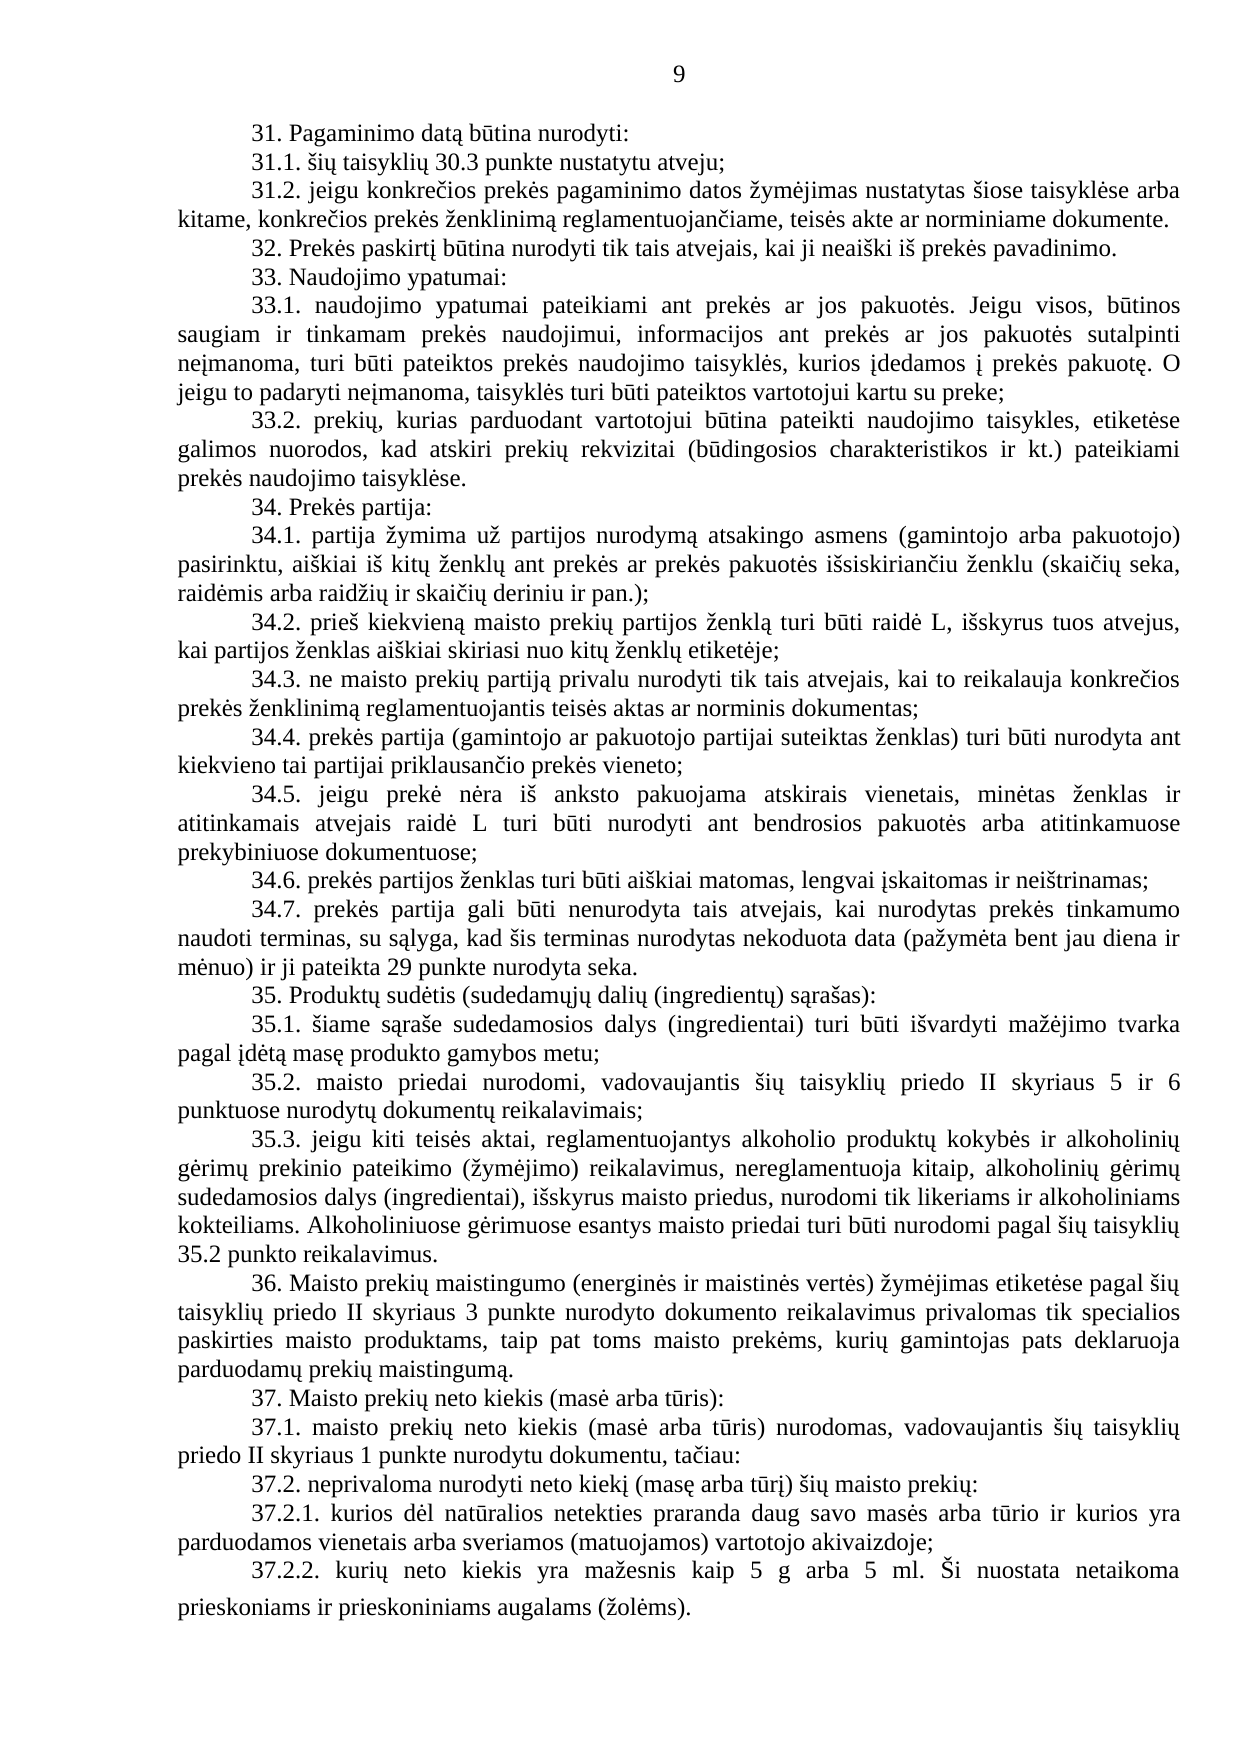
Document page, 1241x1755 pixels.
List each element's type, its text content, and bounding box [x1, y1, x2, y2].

text 34.3. ne maisto prekių partiją privalu nurodyti tik tais atvejais, kai to reikalauja konkrečios prekės ženklinimą reglamentuojantis teisės aktas ar norminis dokumentas; [177, 664, 1181, 722]
text 31.2. jeigu konkrečios prekės pagaminimo datos žymėjimas nustatytas šiose taisyklėse arba kitame, konkrečios prekės ženklinimą reglamentuojančiame, teisės akte ar norminiame dokumente. [177, 176, 1181, 233]
text 35.3. jeigu kiti teisės aktai, reglamentuojantys alkoholio produktų kokybės ir alkoholinių gėrimų prekinio pateikimo (žymėjimo) reikalavimus, nereglamentuoja kitaip, alkoholinių gėrimų sudedamosios dalys (ingredientai), išskyrus maisto priedus, nurodomi tik likeriams ir alkoholiniams kokteiliams. Alkoholiniuose gėrimuose esantys maisto priedai turi būti nurodomi pagal šių taisyklių 35.2 punkto reikalavimus. [177, 1124, 1181, 1268]
text 34.1. partija žymima už partijos nurodymą atsakingo asmens (gamintojo arba pakuotojo) pasirinktu, aiškiai iš kitų ženklų ant prekės ar prekės pakuotės išsiskiriančiu ženklu (skaičių seka, raidėmis arba raidžių ir skaičių deriniu ir pan.); [177, 521, 1181, 607]
text 37.2.2. kurių neto kiekis yra mažesnis kaip 5 g arba 5 ml. Ši nuostata netaikoma prieskoniams ir prieskoniniams augalams (žolėms). [177, 1556, 1181, 1620]
text 37.1. maisto prekių neto kiekis (masė arba tūris) nurodomas, vadovaujantis šių taisyklių priedo II skyriaus 1 punkte nurodytu dokumentu, tačiau: [177, 1412, 1181, 1469]
text 34. Prekės partija: [177, 492, 1181, 521]
text 33. Naudojimo ypatumai: [177, 262, 1181, 291]
text 37.2. neprivaloma nurodyti neto kiekį (masę arba tūrį) šių maisto prekių: [177, 1469, 1181, 1498]
text 31.1. šių taisyklių 30.3 punkte nustatytu atveju; [177, 147, 1181, 176]
text 31. Pagaminimo datą būtina nurodyti: [177, 118, 1181, 147]
text 35.1. šiame sąraše sudedamosios dalys (ingredientai) turi būti išvardyti mažėjimo tvarka pagal įdėtą masę produkto gamybos metu; [177, 1009, 1181, 1067]
text 33.1. naudojimo ypatumai pateikiami ant prekės ar jos pakuotės. Jeigu visos, būtinos saugiam ir tinkamam prekės naudojimui, informacijos ant prekės ar jos pakuotės sutalpinti neįmanoma, turi būti pateiktos prekės naudojimo taisyklės, kurios įdedamos į prekės pakuotę. O jeigu to padaryti neįmanoma, taisyklės turi būti pateiktos vartotojui kartu su preke; [177, 291, 1181, 406]
text 37. Maisto prekių neto kiekis (masė arba tūris): [177, 1383, 1181, 1412]
text 33.2. prekių, kurias parduodant vartotojui būtina pateikti naudojimo taisykles, etiketėse galimos nuorodos, kad atskiri prekių rekvizitai (būdingosios charakteristikos ir kt.) pateikiami prekės naudojimo taisyklėse. [177, 406, 1181, 492]
text 35.2. maisto priedai nurodomi, vadovaujantis šių taisyklių priedo II skyriaus 5 ir 6 punktuose nurodytų dokumentų reikalavimais; [177, 1067, 1181, 1124]
text 32. Prekės paskirtį būtina nurodyti tik tais atvejais, kai ji neaiški iš prekės pavadinimo. [177, 233, 1181, 262]
text 35. Produktų sudėtis (sudedamųjų dalių (ingredientų) sąrašas): [177, 981, 1181, 1009]
text 34.4. prekės partija (gamintojo ar pakuotojo partijai suteiktas ženklas) turi būti nurodyta ant kiekvieno tai partijai priklausančio prekės vieneto; [177, 722, 1181, 779]
text 37.2.1. kurios dėl natūralios netekties praranda daug savo masės arba tūrio ir kurios yra parduodamos vienetais arba sveriamos (matuojamos) vartotojo akivaizdoje; [177, 1498, 1181, 1556]
text 34.7. prekės partija gali būti nenurodyta tais atvejais, kai nurodytas prekės tinkamumo naudoti terminas, su sąlyga, kad šis terminas nurodytas nekoduota data (pažymėta bent jau diena ir mėnuo) ir ji pateikta 29 punkte nurodyta seka. [177, 894, 1181, 981]
text 34.6. prekės partijos ženklas turi būti aiškiai matomas, lengvai įskaitomas ir neištrinamas; [177, 866, 1181, 894]
text 34.2. prieš kiekvieną maisto prekių partijos ženklą turi būti raidė L, išskyrus tuos atvejus, kai partijos ženklas aiškiai skiriasi nuo kitų ženklų etiketėje; [177, 607, 1181, 664]
text 34.5. jeigu prekė nėra iš anksto pakuojama atskirais vienetais, minėtas ženklas ir atitinkamais atvejais raidė L turi būti nurodyti ant bendrosios pakuotės arba atitinkamuose prekybiniuose dokumentuose; [177, 779, 1181, 866]
text 36. Maisto prekių maistingumo (energinės ir maistinės vertės) žymėjimas etiketėse pagal šių taisyklių priedo II skyriaus 3 punkte nurodyto dokumento reikalavimus privalomas tik specialios paskirties maisto produktams, taip pat toms maisto prekėms, kurių gamintojas pats deklaruoja parduodamų prekių maistingumą. [177, 1268, 1181, 1383]
